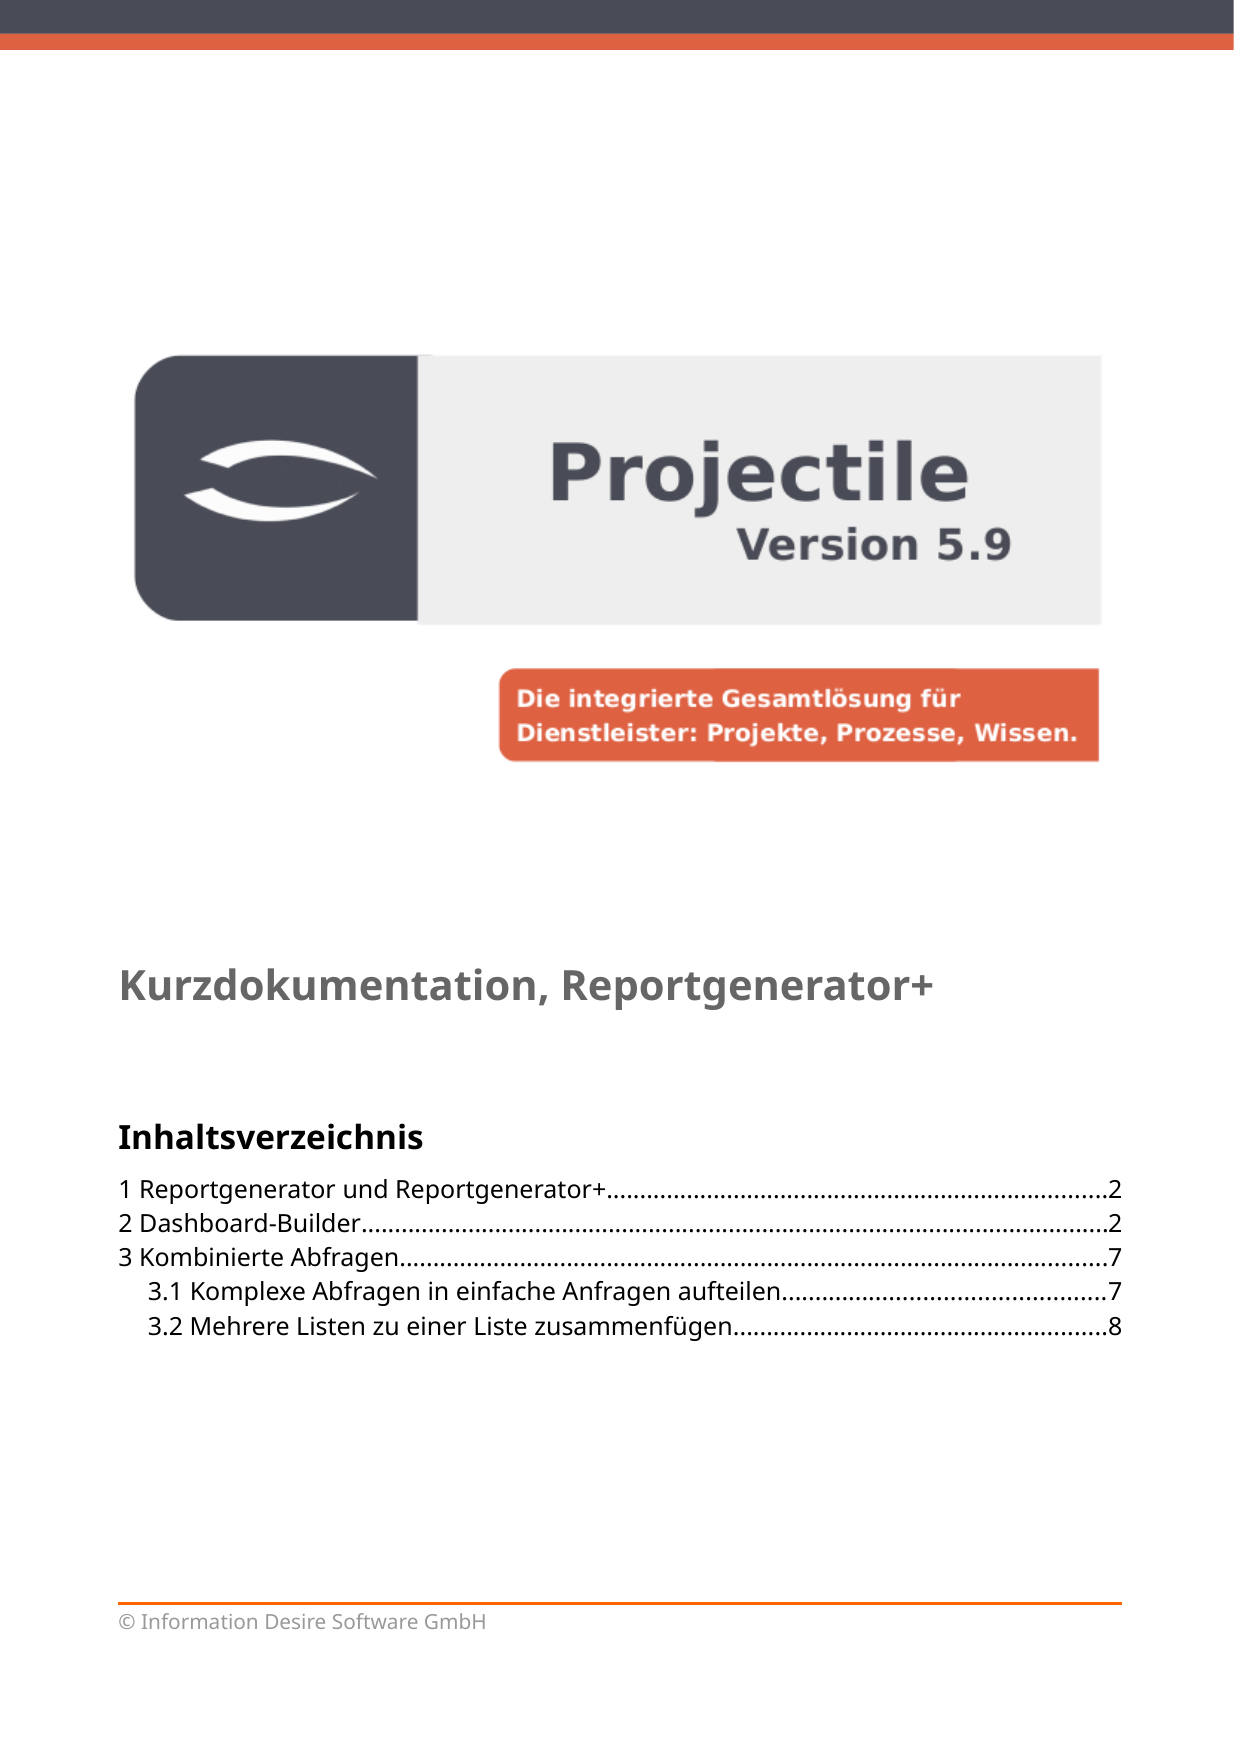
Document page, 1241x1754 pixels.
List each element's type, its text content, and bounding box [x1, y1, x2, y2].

picture [118, 322, 1123, 786]
text 1 Reportgenerator und Reportgenerator+ 2 [118, 1172, 1122, 1206]
text 3 Kombinierte Abfragen 7 [118, 1240, 1122, 1274]
text 3.2 Mehrere Listen zu einer Liste zusammenfügen 8 [148, 1308, 1122, 1342]
text 3.1 Komplexe Abfragen in einfache Anfragen aufteilen 7 [148, 1274, 1122, 1308]
subtitle Inhaltsverzeichnis [118, 1114, 1122, 1159]
text Kurzdokumentation, Reportgenerator+ [118, 956, 1122, 1013]
text 2 Dashboard-Builder 2 [118, 1206, 1122, 1240]
